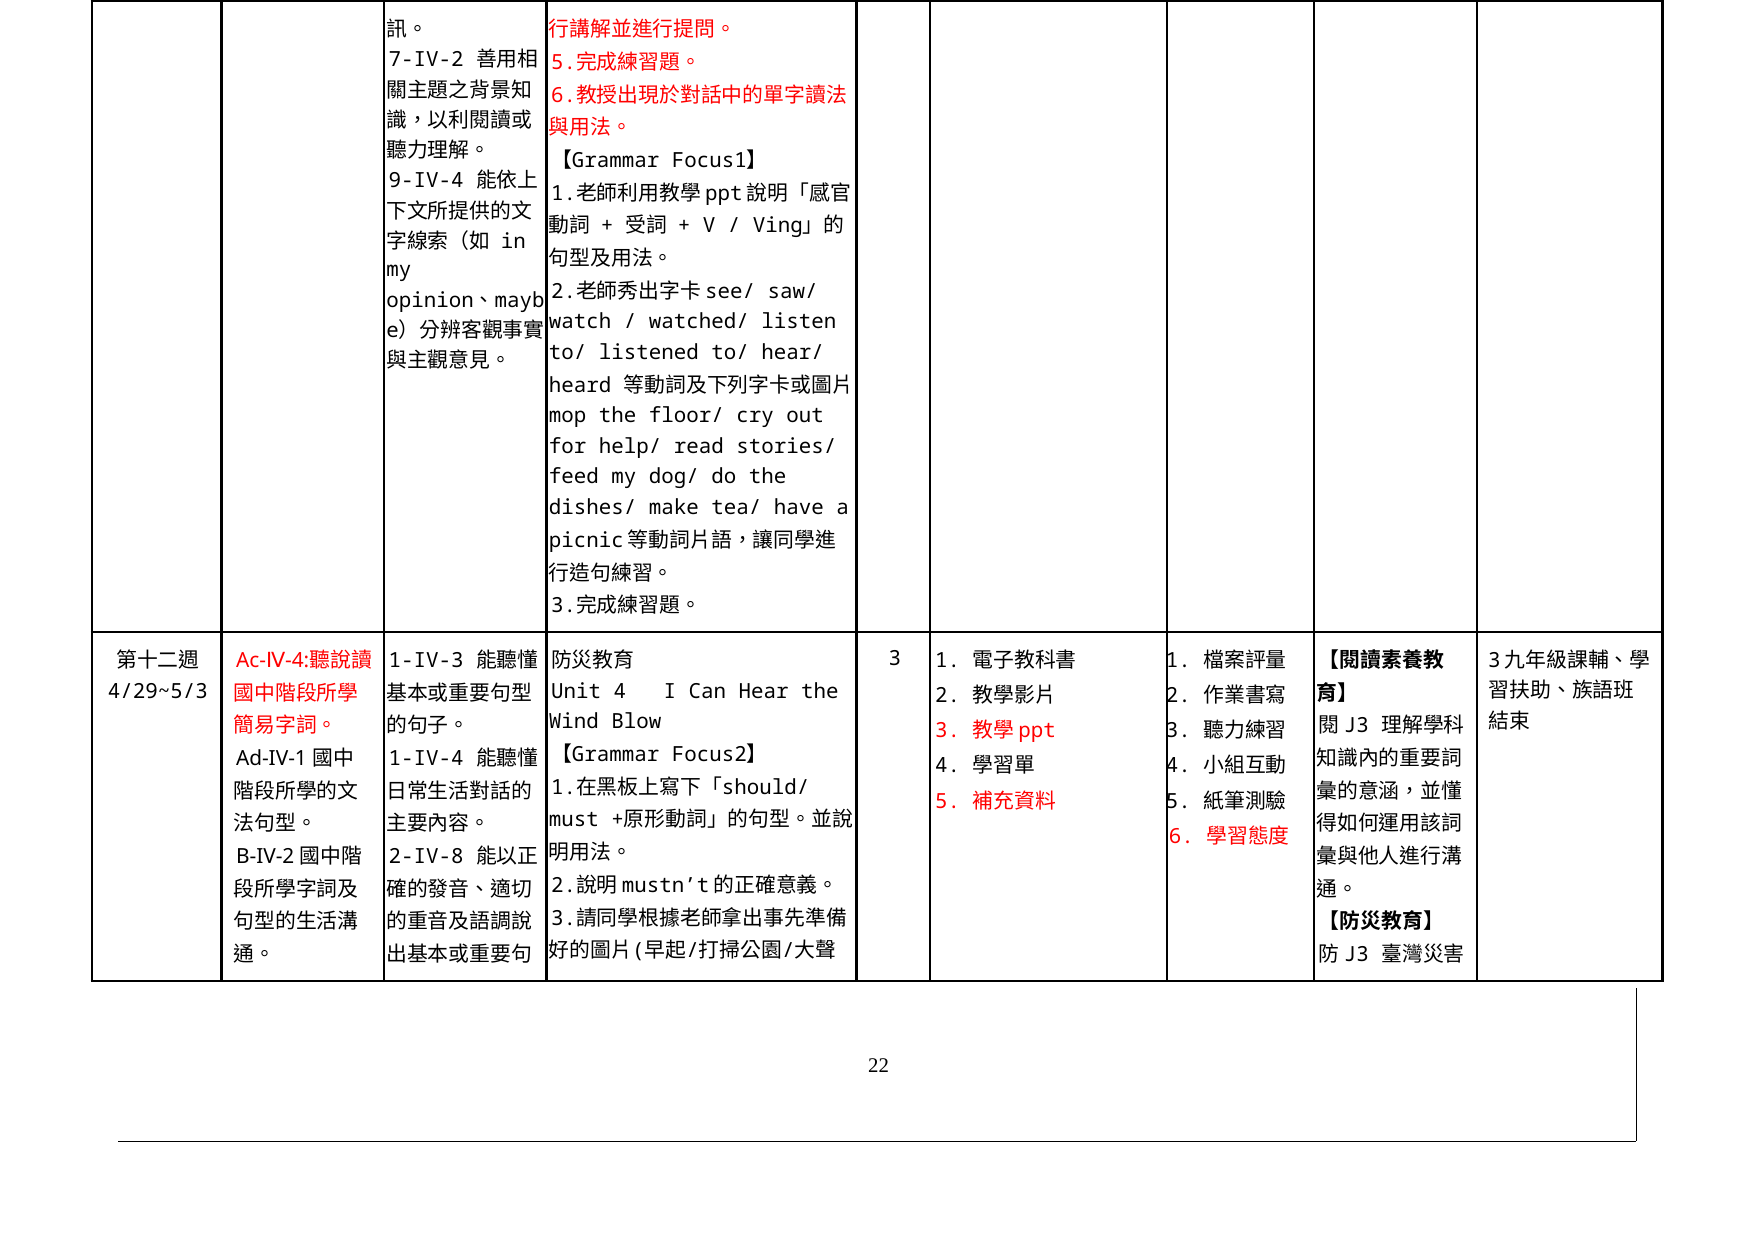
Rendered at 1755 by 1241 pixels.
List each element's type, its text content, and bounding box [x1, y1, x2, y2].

table_cell 1. 電子教科書 2. 教學影片 3. 教學ppt 4. 學習單 5. 補充資料 [931, 633, 1166, 980]
table_cell 行講解並進行提問。 5.完成練習題。 6.教授出現於對話中的單字讀法與用法。 【Grammar Focus1】 1.老師利用教學ppt說明「感官動詞 + 受詞 + V / Ving」的句型及用法。 2.老師秀出字卡see/ saw/ watch / watched/ listen to/ listened to/ hear/ heard 等動詞及下列字卡或圖片mop the floor/ cry out for help/ read stories/ feed my dog/ do the dishes/ make tea/ have a picnic等動詞片語，讓同學進行造句練習。 3.完成練習題。 [548, 2, 855, 631]
table_cell [931, 2, 1166, 631]
table_cell [1168, 2, 1313, 631]
table_cell 【閱讀素養教育】 閱J3 理解學科知識內的重要詞彙的意涵，並懂得如何運用該詞彙與他人進行溝通。 【防災教育】 防J3 臺灣災害 [1315, 633, 1476, 980]
table_cell [858, 2, 929, 631]
table_cell [1315, 2, 1476, 631]
table_cell 訊。 7-IV-2 善用相關主題之背景知識，以利閱讀或聽力理解。 9-IV-4 能依上下文所提供的文字線索（如 in my opinion、maybe）分辨客觀事實與主觀意見。 [385, 2, 545, 631]
table_cell Ac-Ⅳ-4:聽說讀國中階段所學簡易字詞。 Ad-IV-1 國中階段所學的文法句型。 B-IV-2 國中階段所學字詞及句型的生活溝通。 [223, 633, 383, 980]
table_cell [1478, 2, 1661, 631]
table_cell [93, 2, 220, 631]
table_cell 1-IV-3 能聽懂基本或重要句型的句子。 1-IV-4 能聽懂日常生活對話的主要內容。 2-IV-8 能以正確的發音、適切的重音及語調說出基本或重要句 [385, 633, 545, 980]
table_cell 防災教育 Unit 4 I Can Hear the Wind Blow 【Grammar Focus2】 1.在黑板上寫下「should/ must +原形動詞」的句型。並說明用法。 2.說明mustn’t的正確意義。 3.請同學根據老師拿出事先準備好的圖片(早起/打掃公園/大聲 [548, 633, 855, 980]
table_cell 3九年級課輔、學習扶助、族語班結束 [1478, 633, 1661, 980]
table_cell [223, 2, 383, 631]
table_cell 3 [858, 633, 929, 980]
table_cell 1. 檔案評量 2. 作業書寫 3. 聽力練習 4. 小組互動 5. 紙筆測驗 6. 學習態度 [1168, 633, 1313, 980]
table_cell 第十二週 4/29~5/3 [93, 633, 220, 980]
